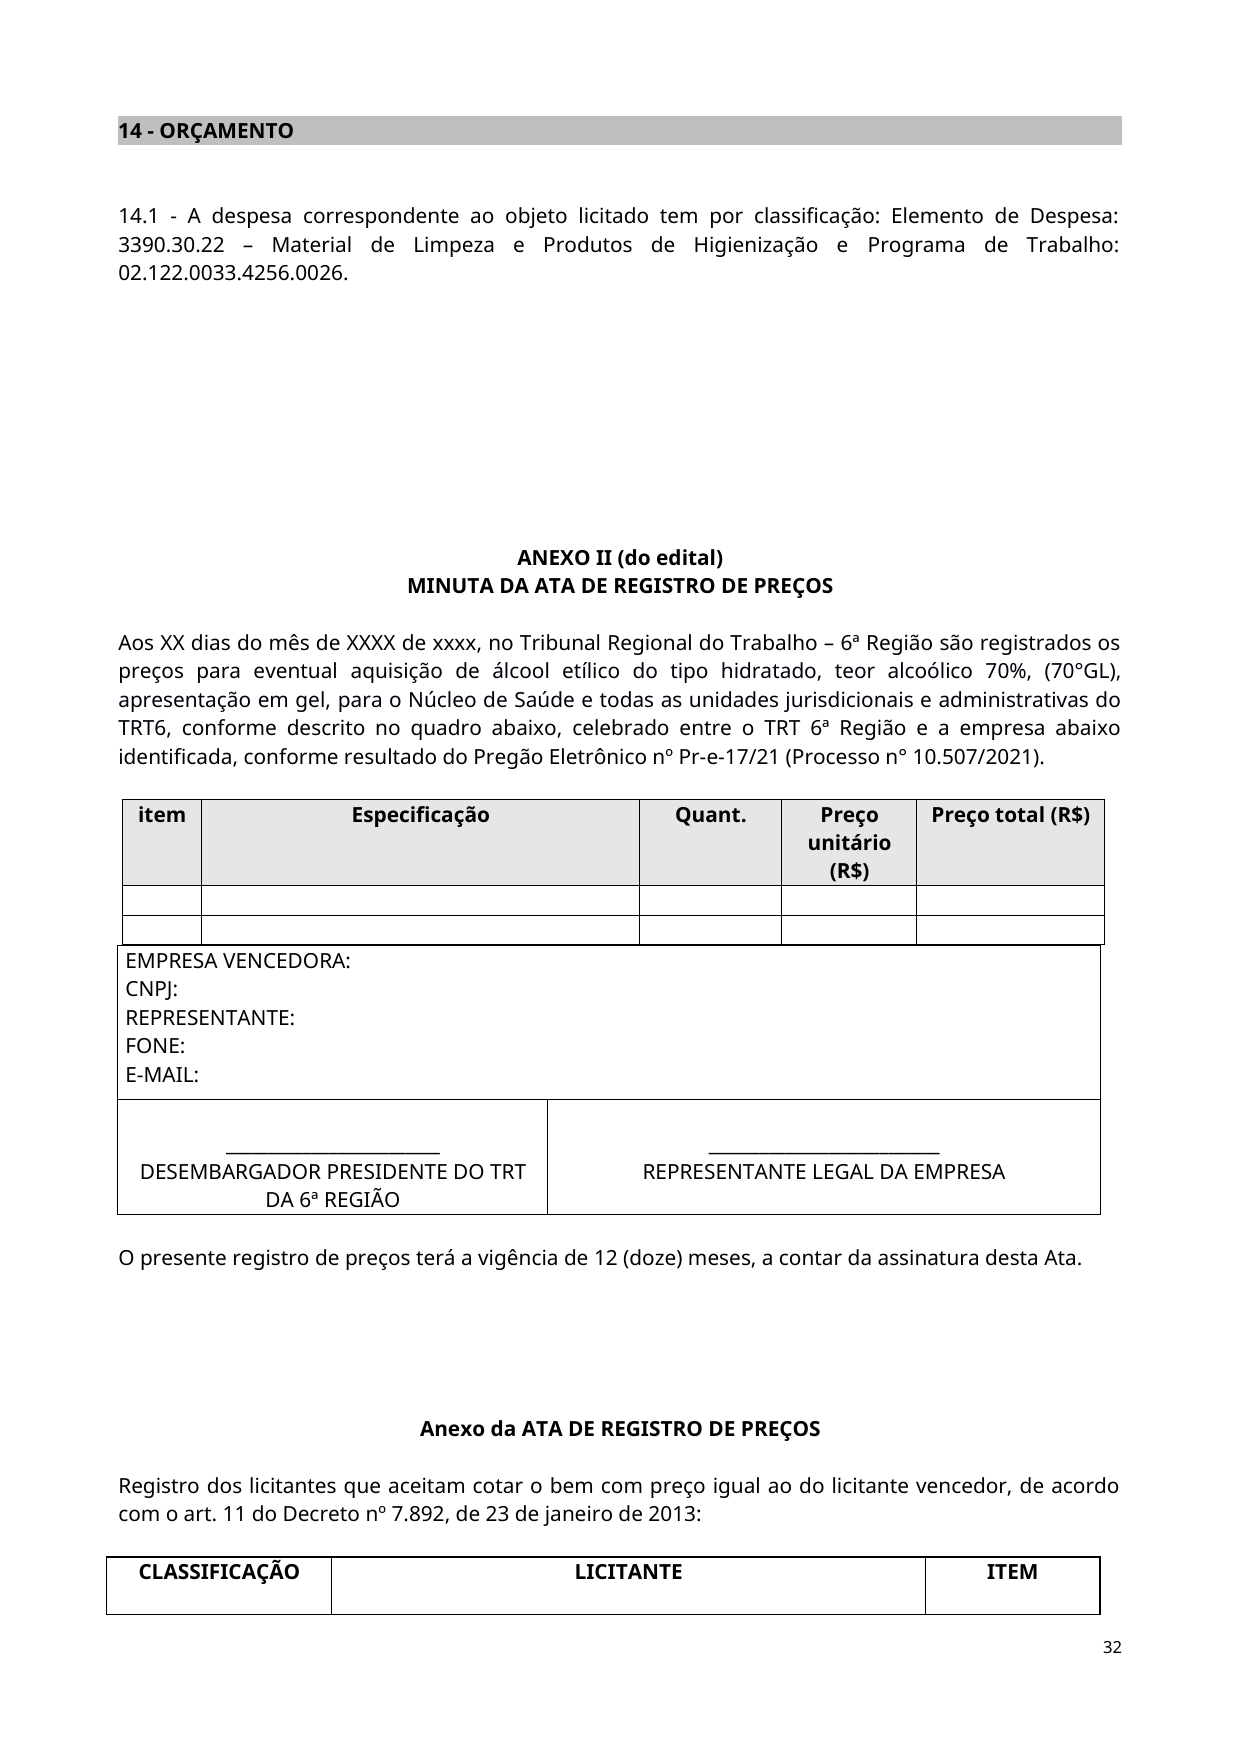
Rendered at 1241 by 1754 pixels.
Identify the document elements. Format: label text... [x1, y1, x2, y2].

table_header ITEM [926, 1558, 1099, 1614]
table_header Preço unitário (R$) [782, 800, 916, 885]
text O presente registro de preços terá a vigência de 12 (doze) meses, a contar da assinatura desta Ata. [118, 1243, 1093, 1272]
text Registro dos licitantes que aceitam cotar o bem com preço igual ao do licitante vencedor, de acordo com o art. 11 do Decreto nº 7.892, de 23 de janeiro de 2013: [118, 1471, 1122, 1528]
table_cell [782, 916, 916, 944]
table_cell [202, 886, 639, 914]
table_header Quant. [640, 800, 781, 885]
table_header Preço total (R$) [917, 800, 1104, 885]
table_cell [123, 916, 201, 944]
table_cell [123, 886, 201, 914]
table_cell ___________________________ REPRESENTANTE LEGAL DA EMPRESA [548, 1100, 1100, 1214]
table_cell [782, 886, 916, 914]
text ANEXO II (do edital) [118, 543, 1122, 571]
text 14.1 - A despesa correspondente ao objeto licitado tem por classificação: Elemento de Despesa: 3390.30.22 – Material de Limpeza e Produtos de Higienização e Programa de Trabalho: 02.122.0033.4256.0026. [118, 202, 1120, 287]
text 14 - ORÇAMENTO [118, 116, 1122, 145]
table_cell [202, 916, 639, 944]
text Anexo da ATA DE REGISTRO DE PREÇOS [118, 1414, 1122, 1443]
table_cell [640, 886, 781, 914]
table_cell [640, 916, 781, 944]
table_header item [123, 800, 201, 885]
table_header LICITANTE [332, 1558, 925, 1614]
table_cell [917, 886, 1104, 914]
table_header CLASSIFICAÇÃO [107, 1558, 331, 1614]
table_cell [917, 916, 1104, 944]
text MINUTA DA ATA DE REGISTRO DE PREÇOS [118, 571, 1122, 600]
table_cell _________________________ DESEMBARGADOR PRESIDENTE DO TRT DA 6ª REGIÃO [118, 1100, 547, 1214]
table_header Especificação [202, 800, 639, 885]
text Aos XX dias do mês de XXXX de xxxx, no Tribunal Regional do Trabalho – 6ª Região são registrados os preços para eventual aquisição de álcool etílico do tipo hidratado, teor alcoólico 70%, (70°GL), apresentação em gel, para o Núcleo de Saúde e todas as unidades jurisdicionais e administrativas do TRT6, conforme descrito no quadro abaixo, celebrado entre o TRT 6ª Região e a empresa abaixo identificada, conforme resultado do Pregão Eletrônico nº Pr-e-17/21 (Processo n° 10.507/2021). [118, 628, 1122, 770]
table_header EMPRESA VENCEDORA: CNPJ: REPRESENTANTE: FONE: E-MAIL: [118, 946, 1100, 1099]
